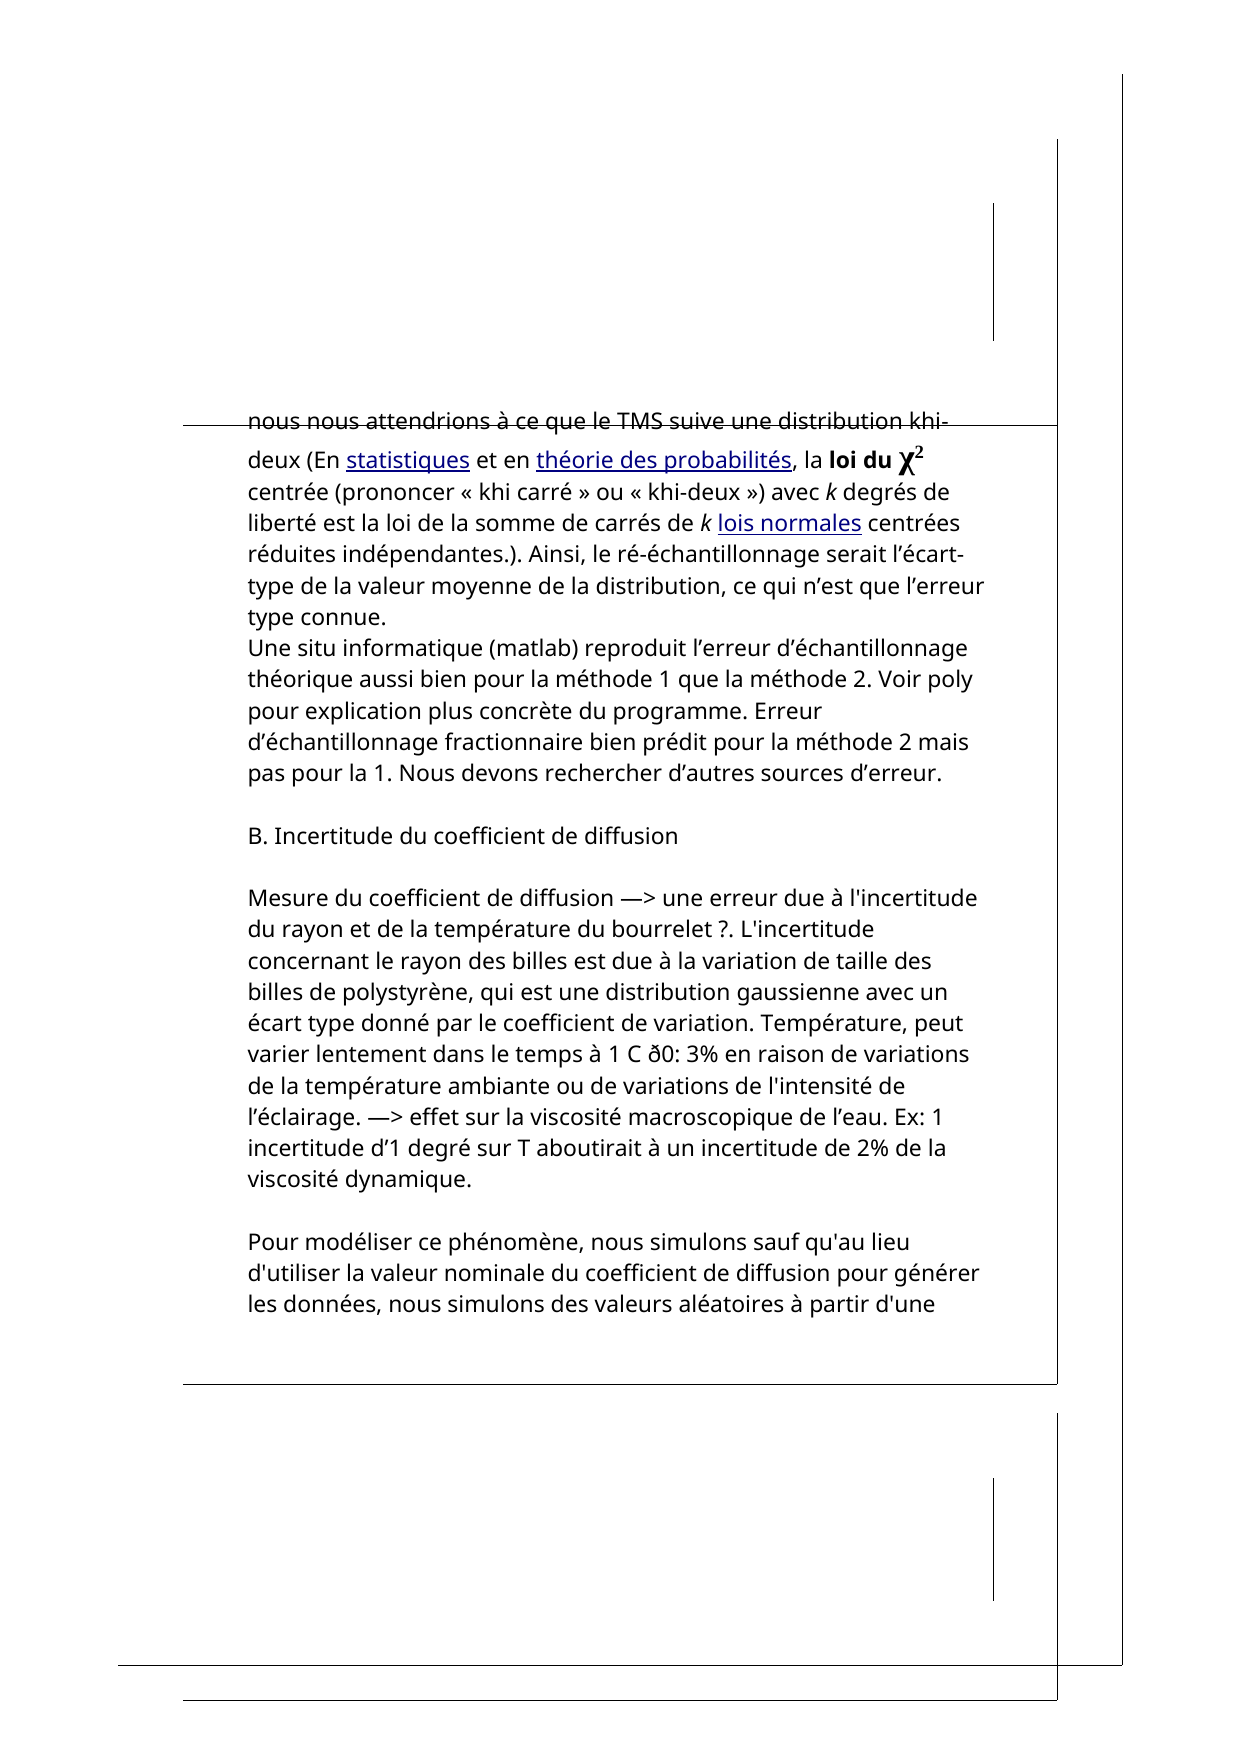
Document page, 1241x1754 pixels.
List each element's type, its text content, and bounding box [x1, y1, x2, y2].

text B. Incertitude du coefficient de diffusion [183, 820, 1057, 851]
text Mesure du coefficient de diffusion —> une erreur due à l'incertitude du rayon et de la température du bourrelet ?. L'incertitude concernant le rayon des billes est due à la variation de taille des billes de polystyrène, qui est une distribution gaussienne avec un écart type donné par le coefficient de variation. Température, peut varier lentement dans le temps à 1 C ð0: 3% en raison de variations de la température ambiante ou de variations de l'intensité de l’éclairage. —> effet sur la viscosité macroscopique de l’eau. Ex: 1 incertitude d’1 degré sur T aboutirait à un incertitude de 2% de la viscosité dynamique. [183, 882, 1057, 1195]
text Une situ informatique (matlab) reproduit l’erreur d’échantillonnage théorique aussi bien pour la méthode 1 que la méthode 2. Voir poly pour explication plus concrète du programme. Erreur d’échantillonnage fractionnaire bien prédit pour la méthode 2 mais pas pour la 1. Nous devons rechercher d’autres sources d’erreur. [183, 632, 1057, 788]
text Pour modéliser ce phénomène, nous simulons sauf qu'au lieu d'utiliser la valeur nominale du coefficient de diffusion pour générer les données, nous simulons des valeurs aléatoires à partir d'une [183, 1226, 1057, 1384]
text nous nous attendrions à ce que le TMS suive une distribution khi-deux (En statistiques et en théorie des probabilités, la loi du χ2 centrée (prononcer « khi carré » ou « khi-deux ») avec k degrés de liberté est la loi de la somme de carrés de k lois normales centrées réduites indépendantes.). Ainsi, le ré-échantillonnage serait l’écart-type de la valeur moyenne de la distribution, ce qui n’est que l’erreur type connue. [183, 341, 1057, 632]
